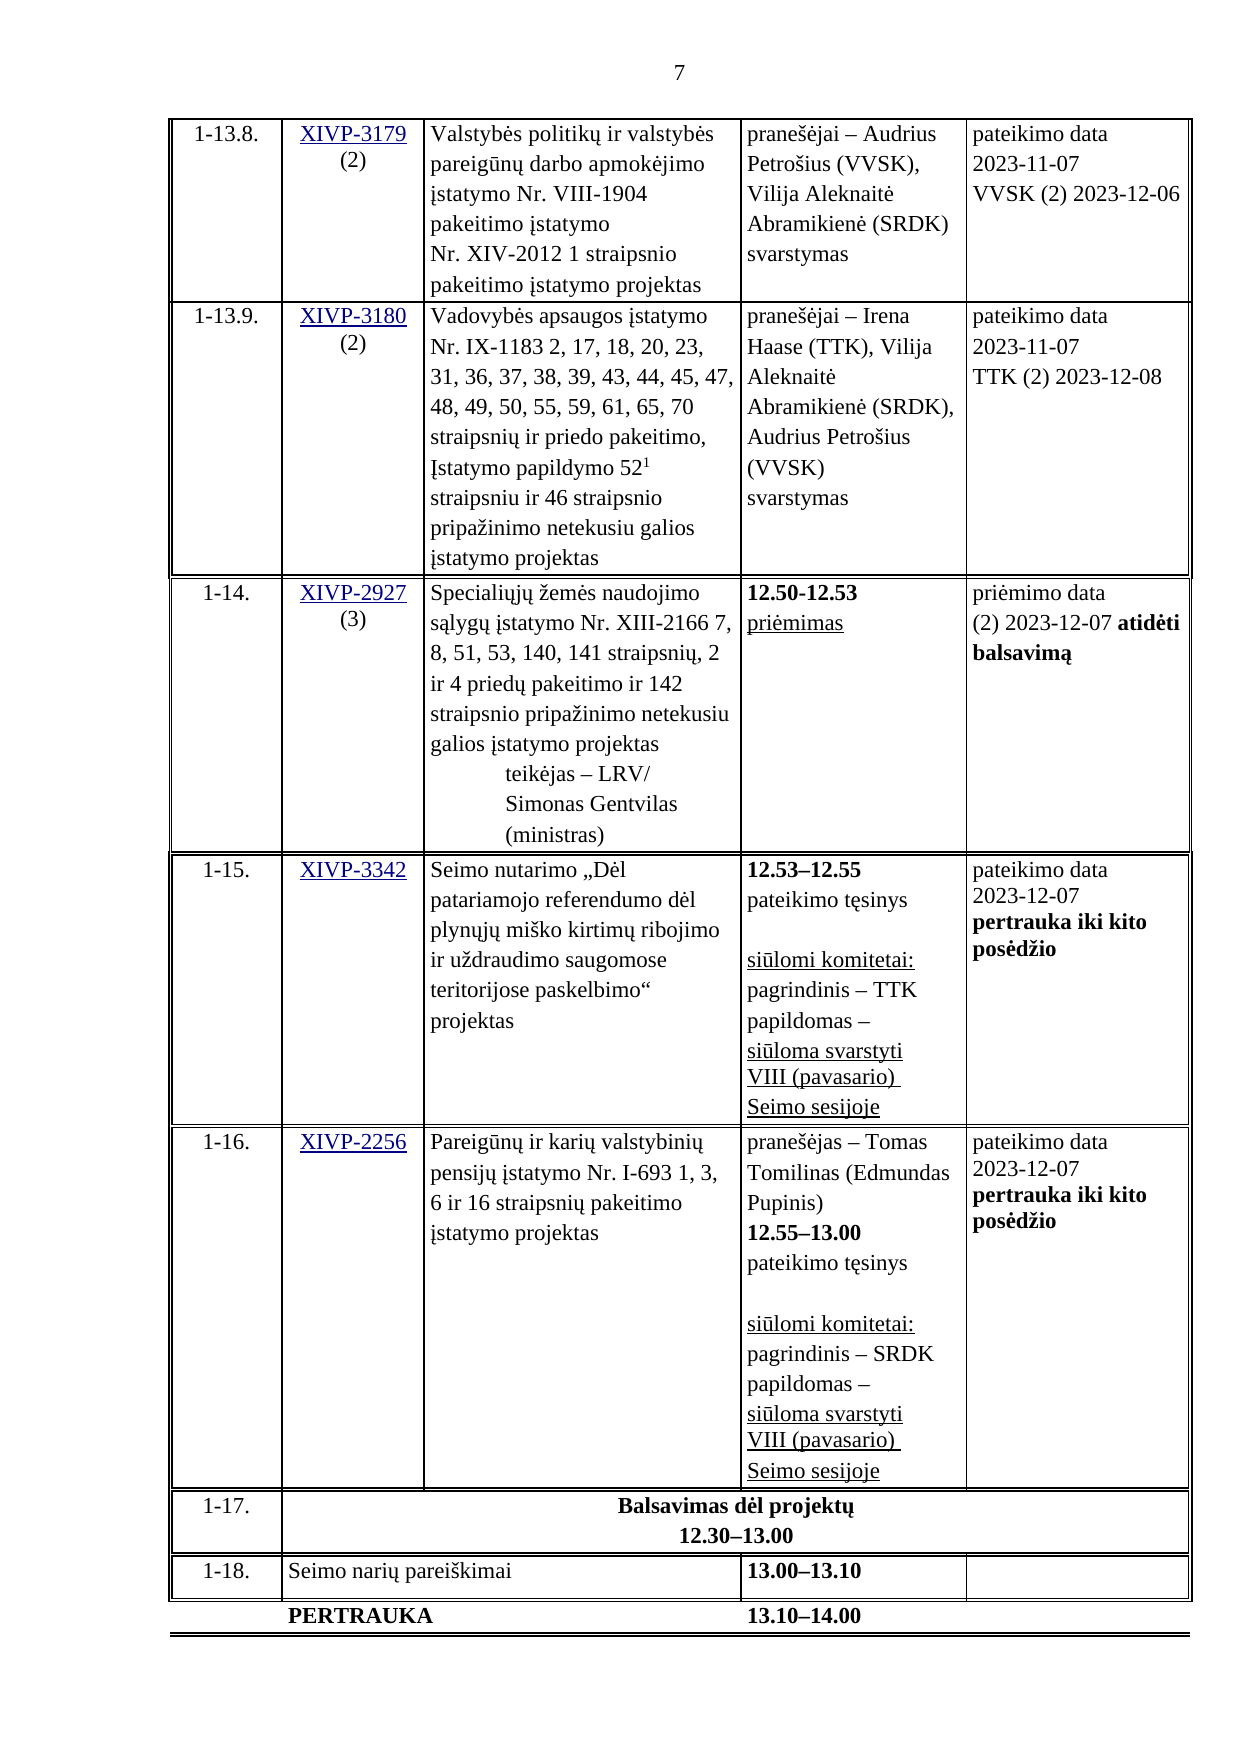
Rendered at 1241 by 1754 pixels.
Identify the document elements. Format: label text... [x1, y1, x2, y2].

table_cell [1192, 574, 1240, 851]
table_cell priėmimo data (2) 2023-12-07 atidėti balsavimą [967, 579, 1189, 851]
table_cell 13.00–13.10 [742, 1557, 966, 1597]
table_cell Pareigūnų ir karių valstybinių pensijų įstatymo Nr. I-693 1, 3, 6 ir 16 straipsnių pakeitimo įstatymo projektas [425, 1128, 740, 1487]
table_cell Seimo nutarimo „Dėl patariamojo referendumo dėl plynųjų miško kirtimų ribojimo ir uždraudimo saugomose teritorijose paskelbimo“ projektas [425, 856, 740, 1124]
table_cell pateikimo data 2023-12-07 pertrauka iki kito posėdžio [967, 856, 1188, 1124]
table_cell [1190, 1598, 1240, 1632]
table_cell 12.53–12.55 pateikimo tęsinys siūlomi komitetai: pagrindinis – TTK papildomas – siūloma svarstyti VIII (pavasario) Seimo sesijoje [742, 856, 966, 1124]
table_cell Specialiųjų žemės naudojimo sąlygų įstatymo Nr. XIII-2166 7, 8, 51, 53, 140, 141 straipsnių, 2 ir 4 priedų pakeitimo ir 142 straipsnio pripažinimo netekusiu galios įstatymo projektas teikėjas – LRV/ Simonas Gentvilas (ministras) [425, 579, 740, 851]
table_cell pateikimo data 2023-12-07 pertrauka iki kito posėdžio [967, 1128, 1188, 1487]
table_cell 1-15. [173, 856, 281, 1124]
table_cell 1-16. [173, 1128, 281, 1487]
table_cell 1-13.8. [173, 120, 281, 301]
table_cell Seimo narių pareiškimai [283, 1557, 740, 1597]
table_cell pranešėjas – Tomas Tomilinas (Edmundas Pupinis) 12.55–13.00 pateikimo tęsinys siūlomi komitetai: pagrindinis – SRDK papildomas – siūloma svarstyti VIII (pavasario) Seimo sesijoje [742, 1128, 966, 1487]
table_cell XIVP-3179 (2) [283, 120, 423, 301]
table_cell [1193, 301, 1240, 574]
table_cell [1193, 1487, 1240, 1552]
table_cell [1193, 1552, 1240, 1597]
table_cell 1-18. [173, 1557, 281, 1597]
table_cell [967, 1557, 1188, 1597]
table_cell pateikimo data 2023-11-07 TTK (2) 2023-12-08 [967, 303, 1188, 574]
table_cell Vadovybės apsaugos įstatymo Nr. IX-1183 2, 17, 18, 20, 23, 31, 36, 37, 38, 39, 43, 44, 45, 47, 48, 49, 50, 55, 59, 61, 65, 70 straipsnių ir priedo pakeitimo, Įstatymo papildymo 521 straipsniu ir 46 straipsnio pripažinimo netekusiu galios įstatymo projektas [425, 303, 740, 574]
table_cell Balsavimas dėl projektų 12.30–13.00 [283, 1492, 1188, 1552]
table_cell XIVP-3342 [283, 856, 423, 1124]
table_cell 13.10–14.00 [741, 1602, 966, 1632]
table_cell PERTRAUKA [282, 1602, 741, 1632]
table_cell [170, 1602, 282, 1632]
table_cell XIVP-3180 (2) [283, 303, 423, 574]
table_cell pranešėjai – Irena Haase (TTK), Vilija Aleknaitė Abramikienė (SRDK), Audrius Petrošius (VVSK) svarstymas [742, 303, 966, 574]
table_cell pateikimo data 2023-11-07 VVSK (2) 2023-12-06 [967, 120, 1188, 301]
table_cell pranešėjai – Audrius Petrošius (VVSK), Vilija Aleknaitė Abramikienė (SRDK) svarstymas [742, 120, 966, 301]
table_cell [1193, 118, 1240, 301]
table_cell 1-14. [172, 579, 281, 851]
table_cell 1-17. [173, 1492, 281, 1552]
table_cell [1193, 1124, 1240, 1487]
table_cell [966, 1602, 1190, 1632]
table_cell [1193, 851, 1240, 1124]
table_cell XIVP-2927 (3) [283, 579, 423, 851]
table_cell 1-13.9. [173, 303, 281, 574]
table_cell XIVP-2256 [283, 1128, 423, 1487]
table_cell 12.50-12.53 priėmimas [742, 579, 966, 851]
table_cell Valstybės politikų ir valstybės pareigūnų darbo apmokėjimo įstatymo Nr. VIII-1904 pakeitimo įstatymo Nr. XIV-2012 1 straipsnio pakeitimo įstatymo projektas [425, 120, 740, 301]
